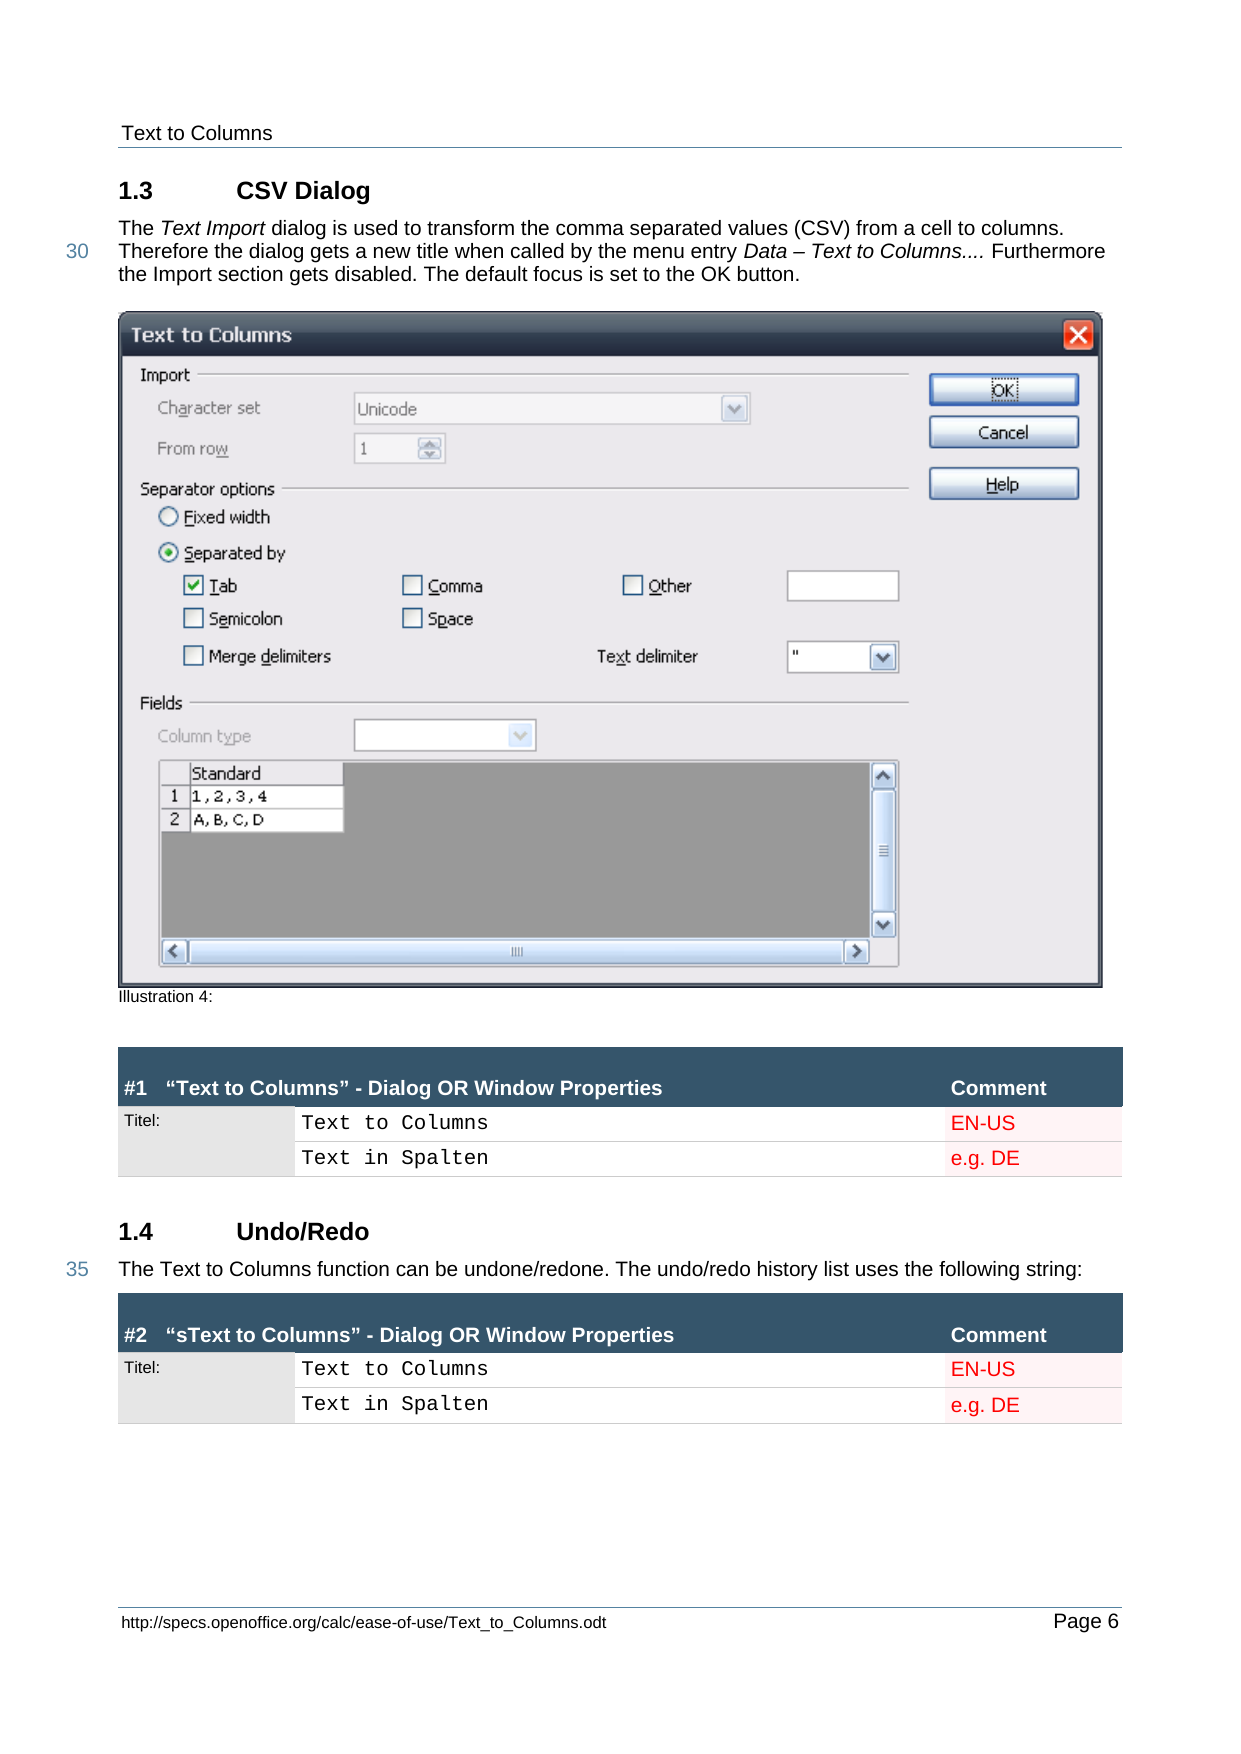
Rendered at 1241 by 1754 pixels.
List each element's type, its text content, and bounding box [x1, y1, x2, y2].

table_cell Titel: [118, 1107, 295, 1176]
table_header “Text to Columns” - Dialog OR Window Properties [119, 1048, 945, 1106]
text Illustration 4: [118, 988, 1102, 1006]
table_header Comment [946, 1048, 1122, 1106]
subtitle Undo/Redo [118, 1218, 1122, 1246]
table_cell Text in Spalten [295, 1388, 945, 1423]
table_header Text to Columns [295, 1353, 945, 1387]
table_cell e.g. DE [945, 1142, 1122, 1176]
table_header EN-US [945, 1107, 1122, 1141]
picture [118, 311, 1103, 988]
table_header Text to Columns [295, 1107, 945, 1141]
text The Text to Columns function can be undone/redone. The undo/redo history list uses the following string: [118, 1257, 1122, 1281]
text The Text Import dialog is used to transform the comma separated values (CSV) from a cell to columns. Therefore the dialog gets a new title when called by the menu entry Data – Text to Columns.... Furthermore the Import section gets disabled. The default focus is set to the OK button. [118, 216, 1122, 286]
table_cell Titel: [118, 1353, 295, 1423]
table_header EN-US [945, 1353, 1122, 1387]
table_header “sText to Columns” - Dialog OR Window Properties [119, 1294, 945, 1352]
table_cell e.g. DE [945, 1388, 1122, 1423]
subtitle CSV Dialog [118, 177, 1122, 205]
table_cell Text in Spalten [295, 1142, 945, 1176]
table_header Comment [946, 1294, 1122, 1352]
